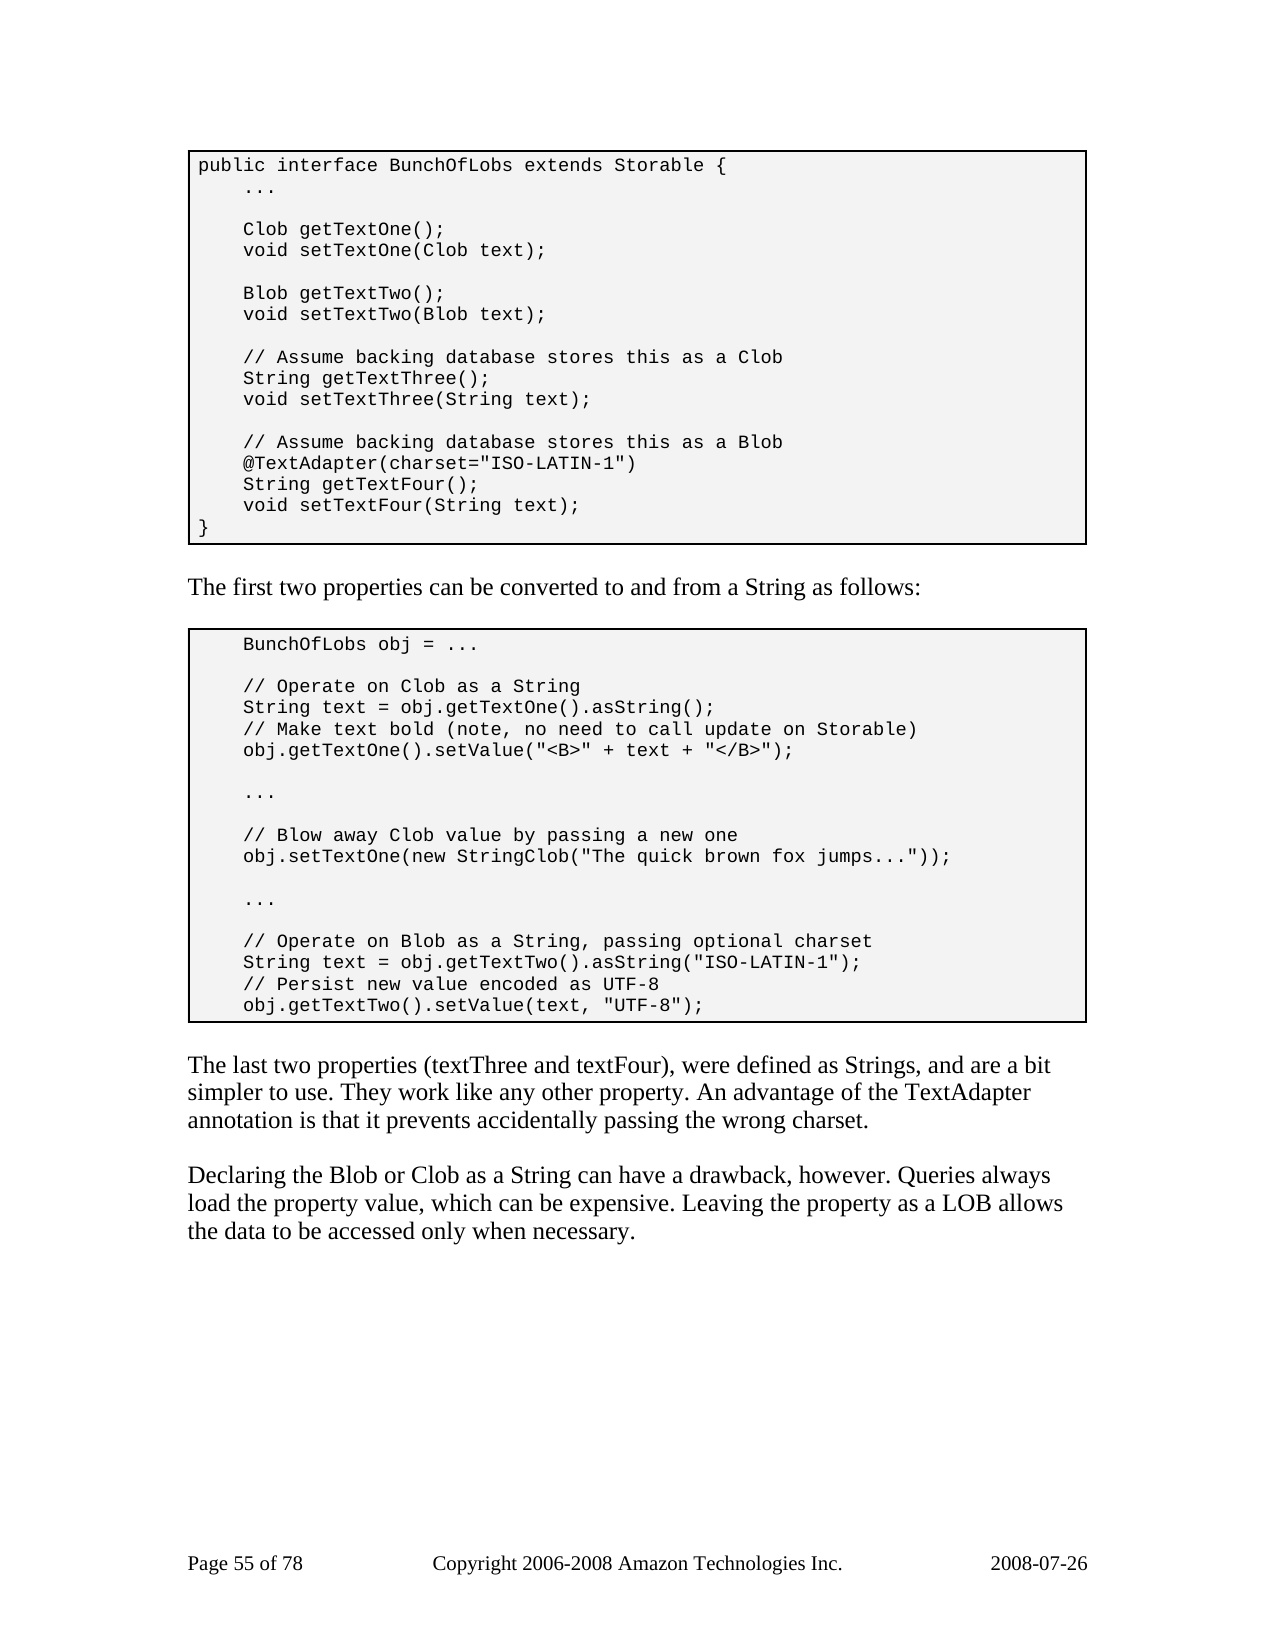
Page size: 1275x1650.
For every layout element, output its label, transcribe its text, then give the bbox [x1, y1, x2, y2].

text // Make text bold (note, no need to call update on Storable) [190, 713, 1085, 734]
text ... [190, 171, 1085, 192]
text The last two properties (textThree and textFour), were defined as Strings, and are a bit simpler to use. They work like any other property. An advantage of the TextAdapter annotation is that it prevents accidentally passing the wrong charset. [187, 1051, 1087, 1134]
text void setTextThree(String text); [190, 384, 1085, 405]
text void setTextOne(Clob text); [190, 235, 1085, 256]
text The first two properties can be converted to and from a String as follows: [187, 573, 1087, 600]
text // Persist new value encoded as UTF-8 [190, 968, 1085, 989]
text void setTextFour(String text); [190, 490, 1085, 511]
text obj.getTextTwo().setValue(text, "UTF-8"); [190, 989, 1085, 1021]
text @TextAdapter(charset="ISO-LATIN-1") [190, 447, 1085, 469]
text public interface BunchOfLobs extends Storable { [190, 152, 1085, 171]
text // Blow away Clob value by passing a new one [190, 819, 1085, 841]
text // Operate on Clob as a String [190, 671, 1085, 692]
text obj.setTextOne(new StringClob("The quick brown fox jumps...")); [190, 841, 1085, 862]
text } [190, 511, 1085, 543]
text // Assume backing database stores this as a Blob [190, 426, 1085, 447]
text String text = obj.getTextTwo().asString("ISO-LATIN-1"); [190, 947, 1085, 968]
text obj.getTextOne().setValue("<B>" + text + "</B>"); [190, 734, 1085, 756]
text void setTextTwo(Blob text); [190, 299, 1085, 320]
text Blob getTextTwo(); [190, 277, 1085, 299]
text String getTextThree(); [190, 362, 1085, 384]
text // Operate on Blob as a String, passing optional charset [190, 926, 1085, 947]
text String text = obj.getTextOne().asString(); [190, 692, 1085, 713]
text Declaring the Blob or Clob as a String can have a drawback, however. Queries always load the property value, which can be expensive. Leaving the property as a LOB allows the data to be accessed only when necessary. [187, 1162, 1087, 1245]
text String getTextFour(); [190, 469, 1085, 490]
text ... [190, 883, 1085, 904]
text ... [190, 777, 1085, 798]
text // Assume backing database stores this as a Clob [190, 341, 1085, 362]
text Clob getTextOne(); [190, 214, 1085, 235]
text BunchOfLobs obj = ... [190, 630, 1085, 649]
